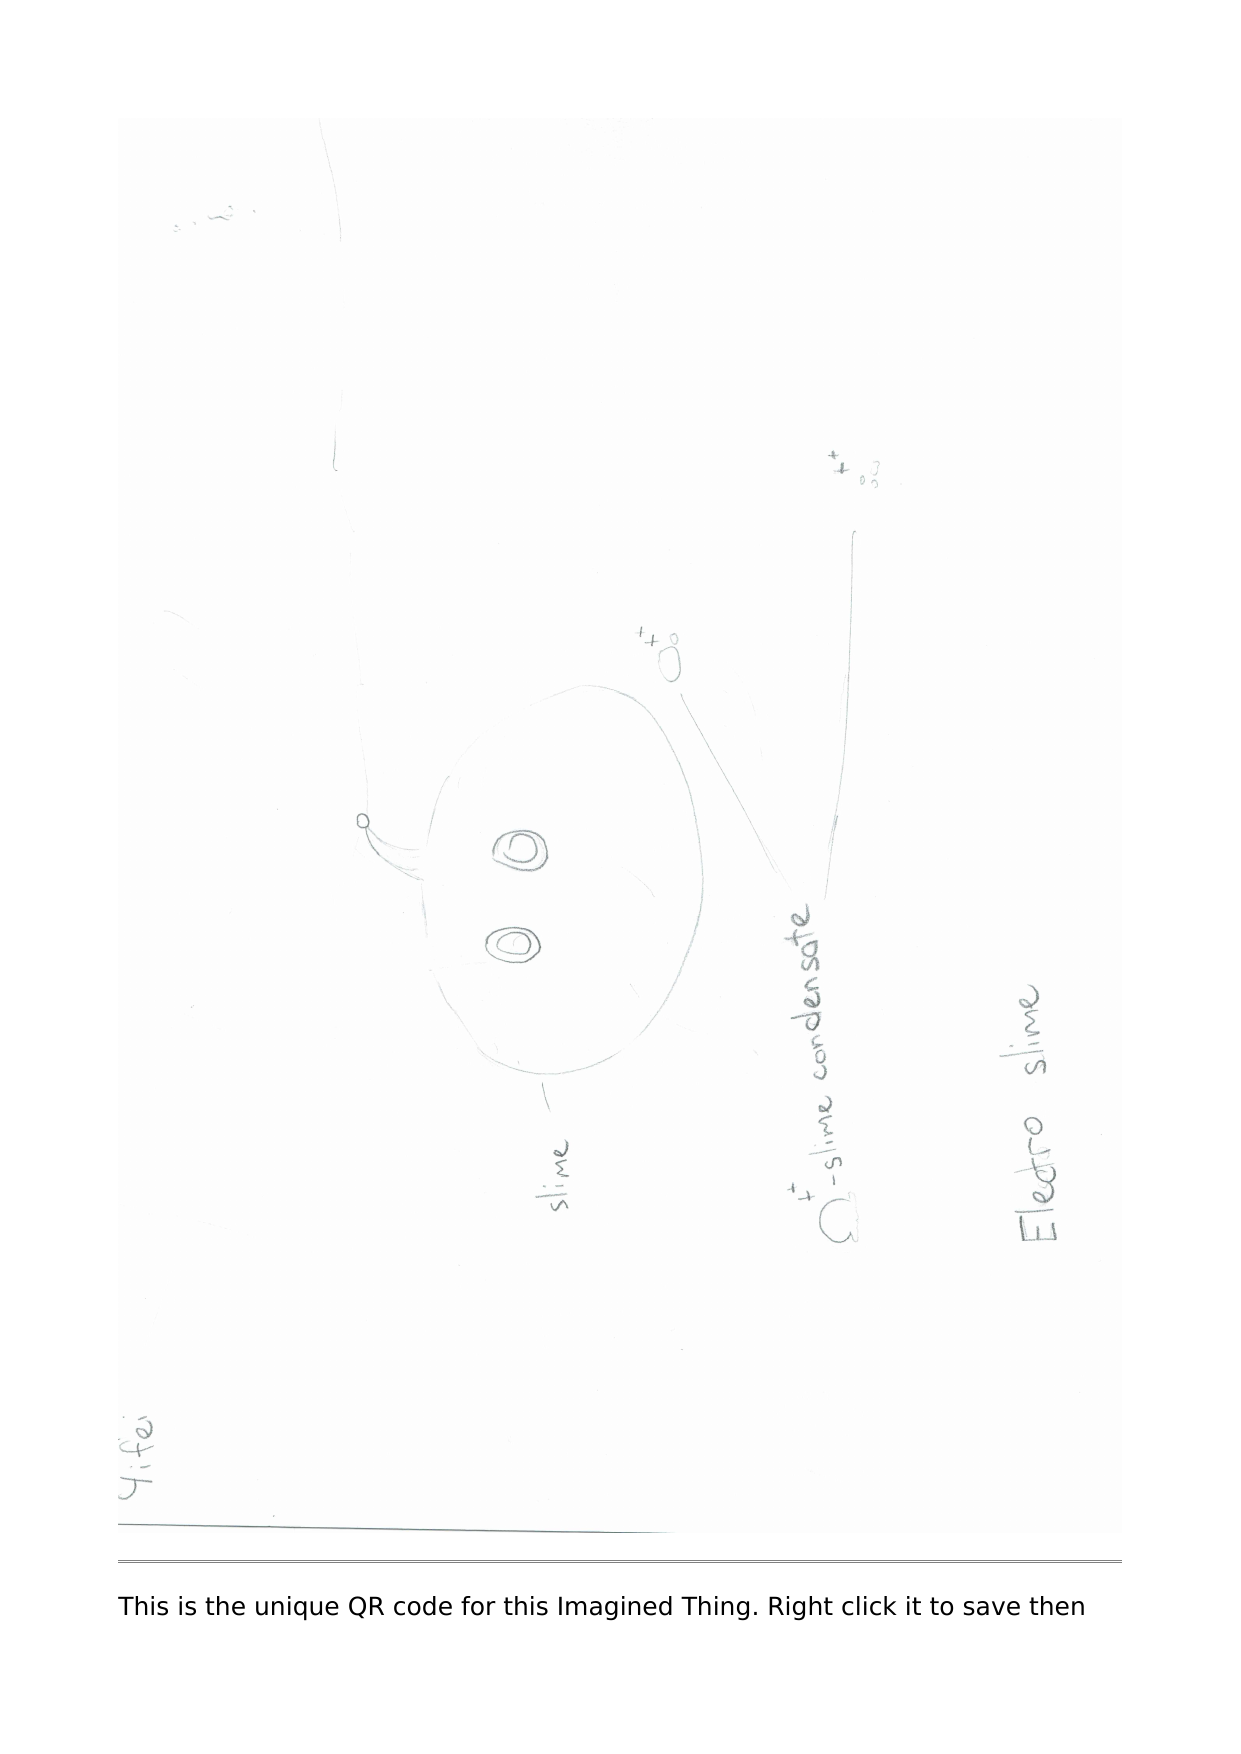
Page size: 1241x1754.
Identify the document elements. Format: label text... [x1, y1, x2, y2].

text This is the unique QR code for this Imagined Thing. Right click it to save then [118, 1592, 1122, 1621]
picture [118, 118, 1123, 1533]
